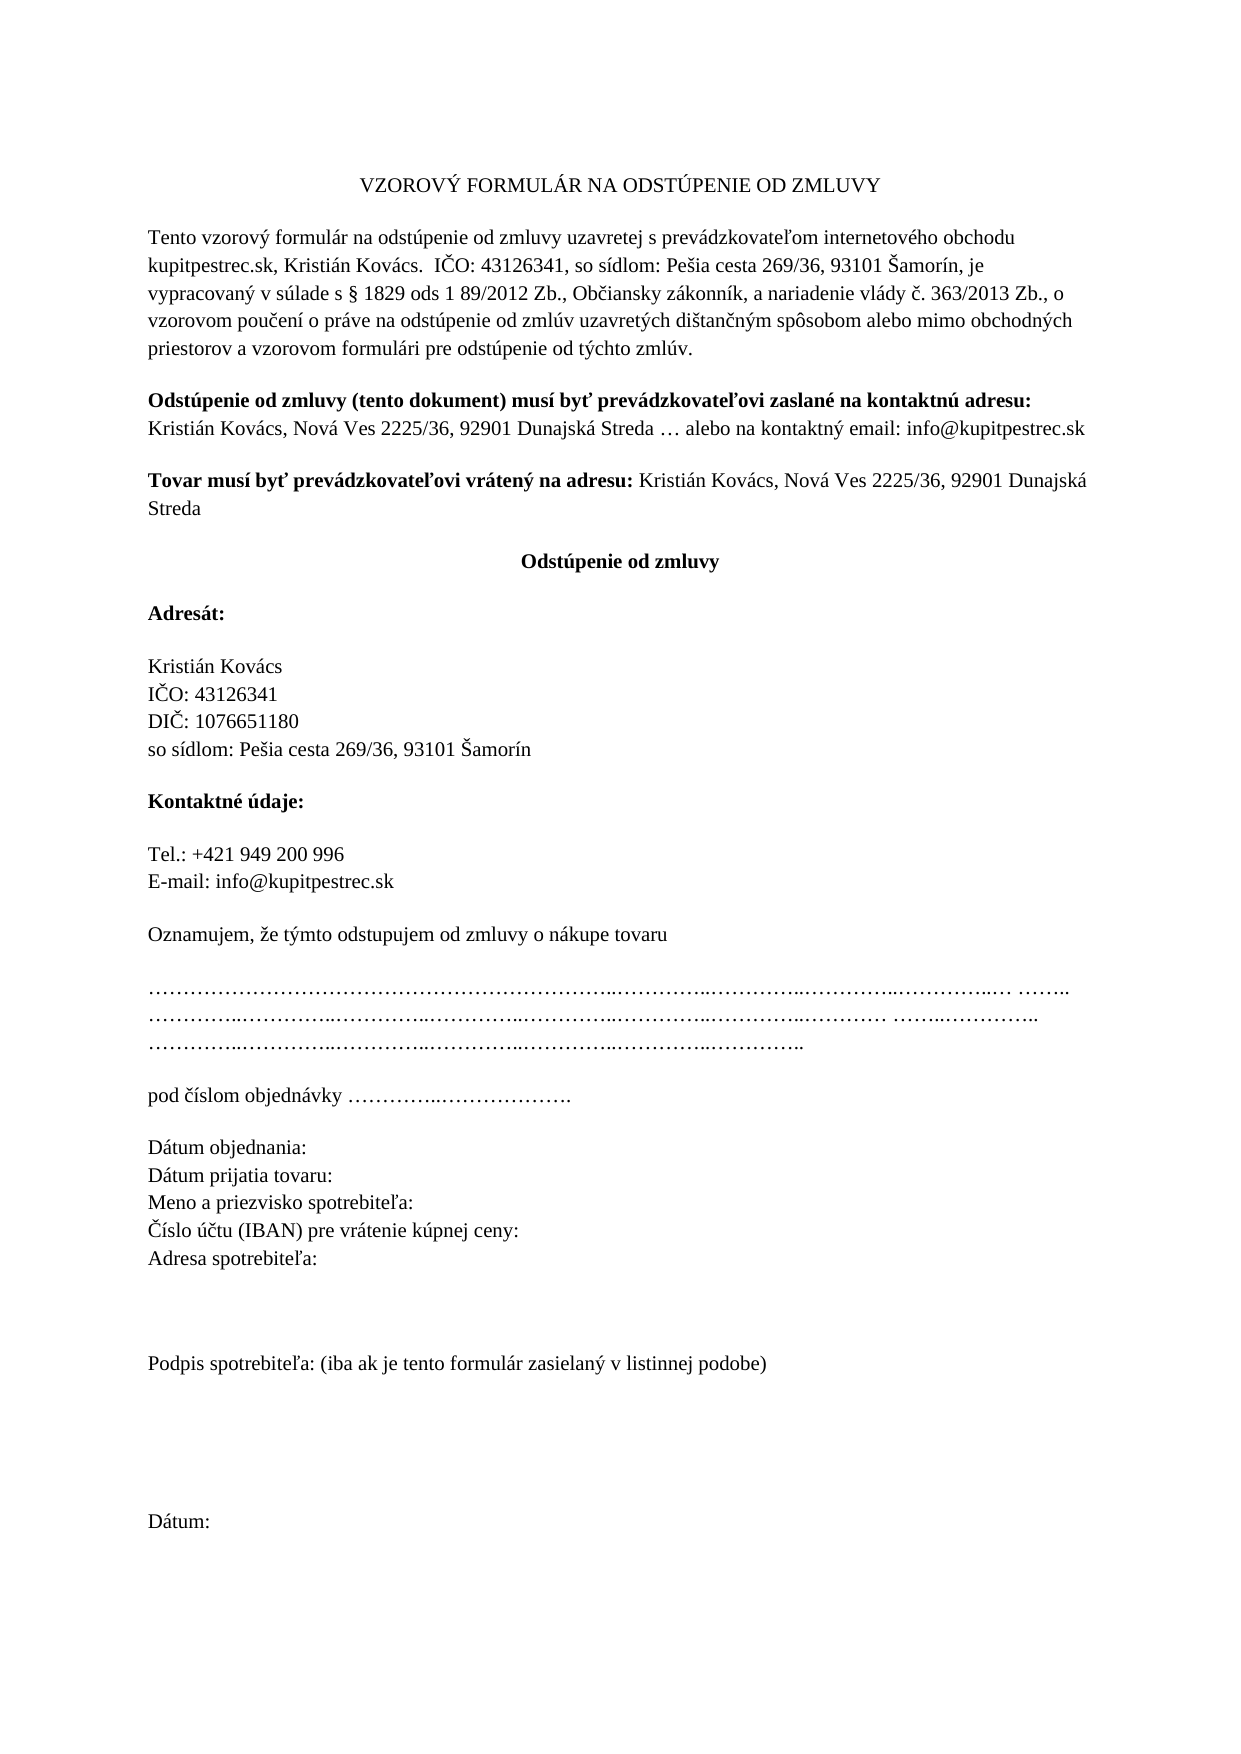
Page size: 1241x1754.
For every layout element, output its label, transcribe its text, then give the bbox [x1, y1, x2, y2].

text Dátum: [148, 1508, 1093, 1533]
text VZOROVÝ FORMULÁR NA ODSTÚPENIE OD ZMLUVY [148, 173, 1093, 197]
text …………………………………………………………..…………..…………..…………..…………..… ……..…………..…………..…………..…………..…………..…………..…………..………… ……..…………..…………..…………..…………..…………..…………..…………..………….. [148, 975, 1093, 1054]
text Oznamujem, že týmto odstupujem od zmluvy o nákupe tovaru [148, 922, 1093, 946]
text Tento vzorový formulár na odstúpenie od zmluvy uzavretej s prevádzkovateľom internetového obchodu kupitpestrec.sk, Kristián Kovács. IČO: 43126341, so sídlom: Pešia cesta 269/36, 93101 Šamorín, je vypracovaný v súlade s § 1829 ods 1 89/2012 Zb., Občiansky zákonník, a nariadenie vlády č. 363/2013 Zb., o vzorovom poučení o práve na odstúpenie od zmlúv uzavretých dištančným spôsobom alebo mimo obchodných priestorov a vzorovom formulári pre odstúpenie od týchto zmlúv. [148, 225, 1093, 360]
text Odstúpenie od zmluvy (tento dokument) musí byť prevádzkovateľovi zaslané na kontaktnú adresu: Kristián Kovács, Nová Ves 2225/36, 92901 Dunajská Streda … alebo na kontaktný email: info@kupitpestrec.sk [148, 388, 1093, 440]
text Tel.: +421 949 200 996 E-mail: info@kupitpestrec.sk [148, 842, 1093, 893]
text Kontaktné údaje: [148, 789, 1093, 813]
text pod číslom objednávky …………..………………. [148, 1082, 1093, 1107]
text Adresát: [148, 601, 1093, 625]
text Odstúpenie od zmluvy [148, 549, 1093, 573]
text Kristián Kovács IČO: 43126341 DIČ: 1076651180 so sídlom: Pešia cesta 269/36, 93101 Šamorín [148, 654, 1093, 761]
text Tovar musí byť prevádzkovateľovi vrátený na adresu: Kristián Kovács, Nová Ves 2225/36, 92901 Dunajská Streda [148, 468, 1093, 520]
text Dátum objednania: Dátum prijatia tovaru: Meno a priezvisko spotrebiteľa: Číslo účtu (IBAN) pre vrátenie kúpnej ceny: Adresa spotrebiteľa: [148, 1135, 1093, 1269]
text Podpis spotrebiteľa: (iba ak je tento formulár zasielaný v listinnej podobe) [148, 1351, 1093, 1375]
